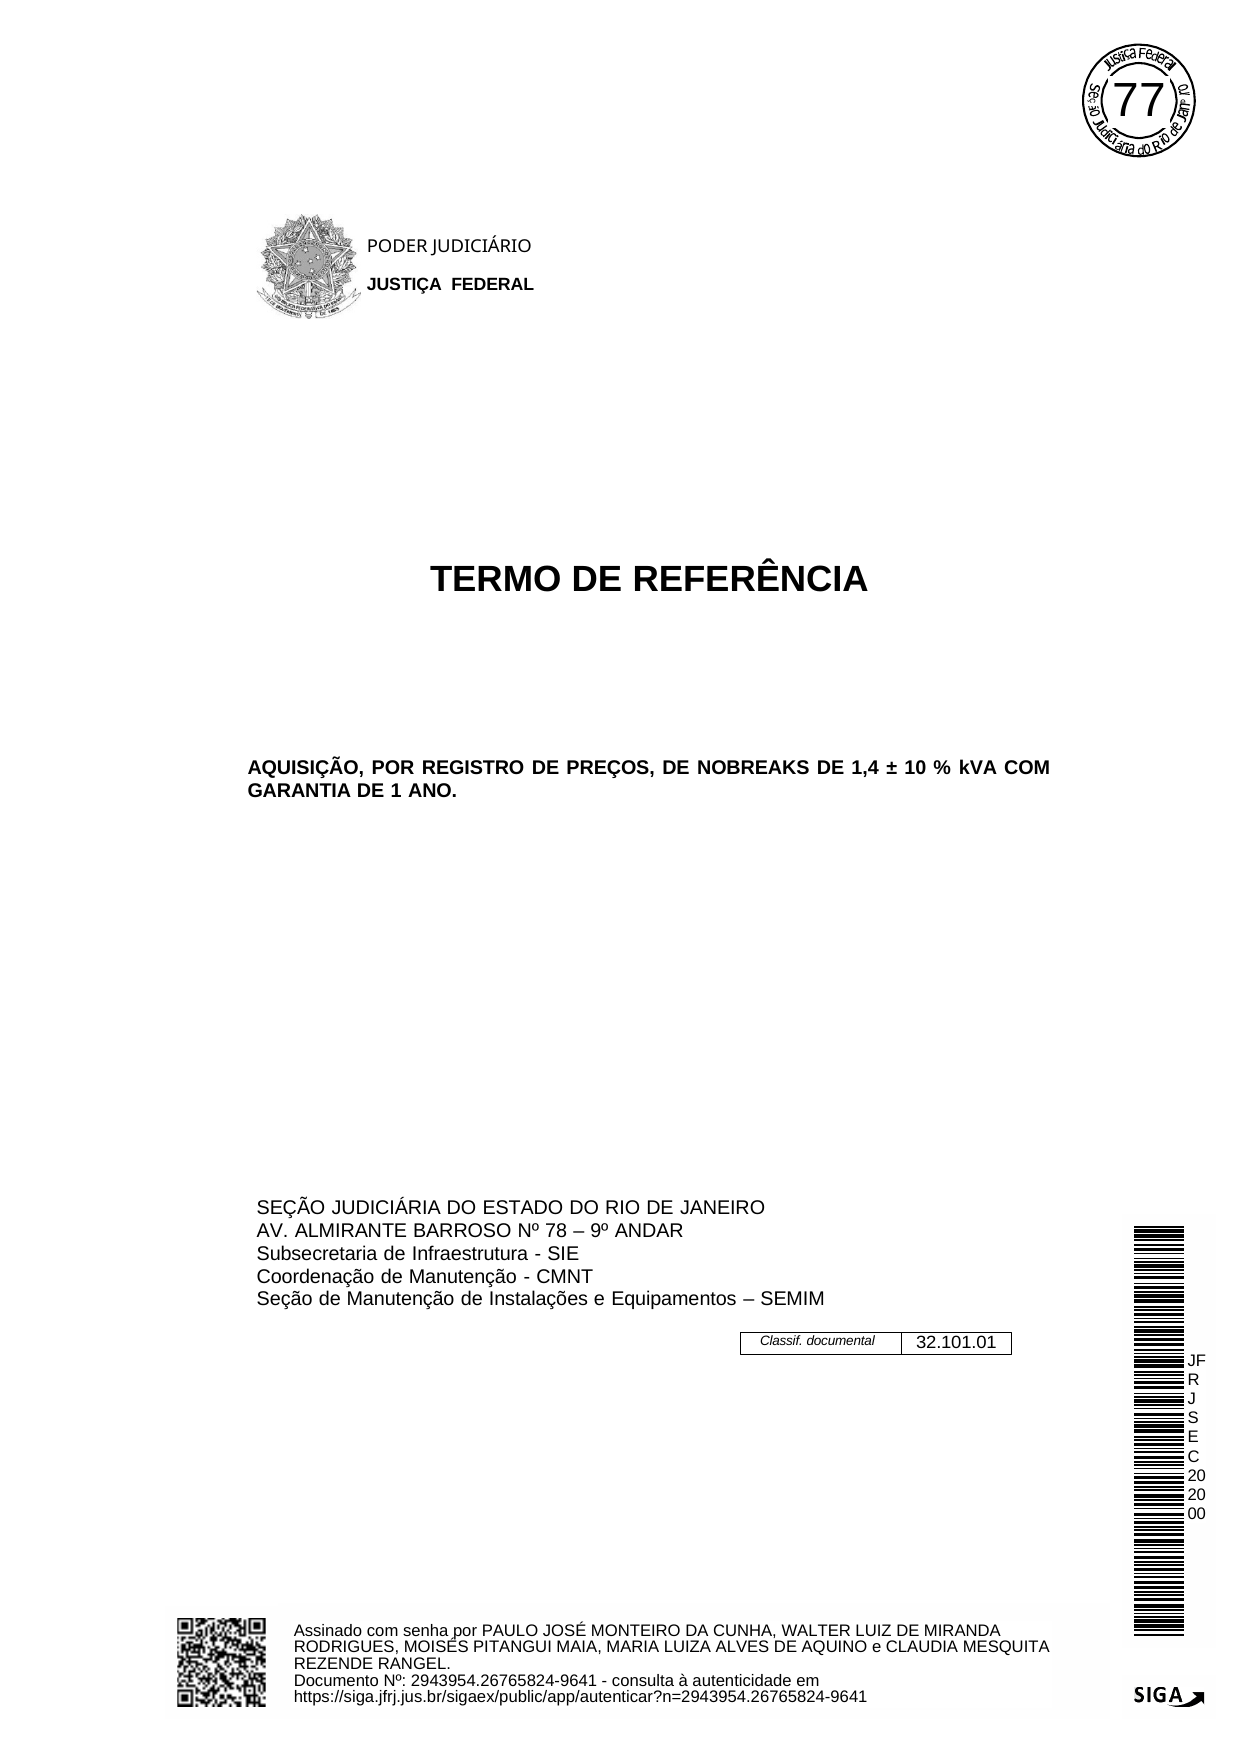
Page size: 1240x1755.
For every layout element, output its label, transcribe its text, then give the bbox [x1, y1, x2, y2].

text Seção de Manutenção de Instalações e Equipamentos – SEMIM [256, 1287, 1122, 1310]
text Subsecretaria de Infraestrutura - SIE Coordenação de Manutenção - CMNT [256, 1242, 694, 1287]
text AQUISIÇÃO, POR REGISTRO DE PREÇOS, DE NOBREAKS DE 1,4 ± 10 % kVA COM GARANTIA DE 1 ANO. [247, 756, 1080, 801]
text JUSTIÇA FEDERAL [367, 273, 1239, 294]
text ç [1088, 98, 1099, 106]
text TERMO DE REFERÊNCIA [430, 557, 1239, 599]
text e [1180, 96, 1192, 105]
text PODER JUDICIÁRIO [367, 234, 1239, 258]
text JFRJSEC202000105A [1187, 1351, 1206, 1523]
text SEÇÃO JUDICIÁRIA DO ESTADO DO RIO DE JANEIRO AV. ALMIRANTE BARROSO Nº 78 – 9º ANDAR [256, 1196, 794, 1242]
